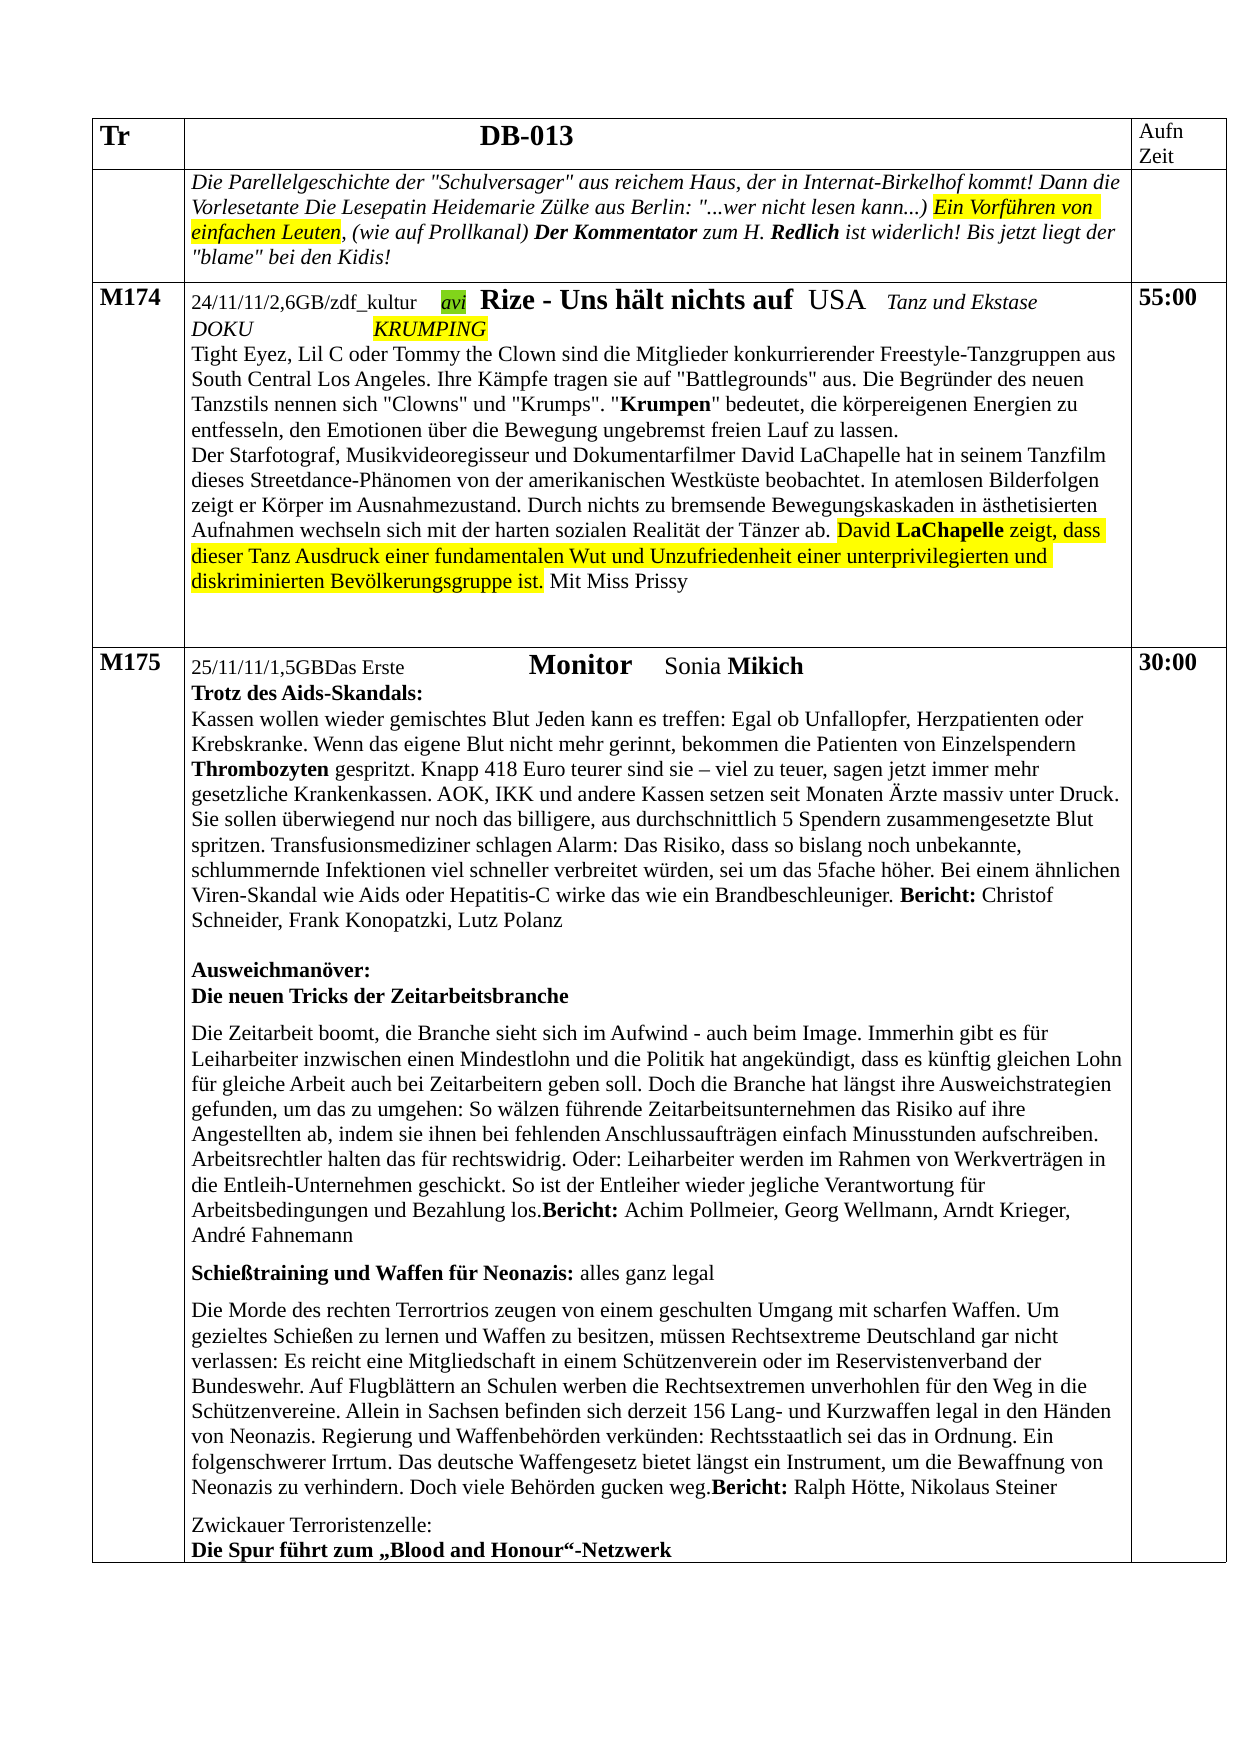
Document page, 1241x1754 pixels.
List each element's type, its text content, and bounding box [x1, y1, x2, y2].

table_header Tr [93, 119, 184, 169]
table_header DB-013 [185, 119, 1131, 169]
table_cell 55:00 [1132, 283, 1226, 647]
table_cell [1132, 170, 1226, 282]
table_cell 24/11/11/2,6GB/zdf_kultur avi Rize - Uns hält nichts auf USA Tanz und Ekstase DOKU KRUMPING Tight Eyez, Lil C oder Tommy the Clown sind die Mitglieder konkurrierender Freestyle-Tanzgruppen aus South Central Los Angeles. Ihre Kämpfe tragen sie auf "Battlegrounds" aus. Die Begründer des neuen Tanzstils nennen sich "Clowns" und "Krumps". "Krumpen" bedeutet, die körpereigenen Energien zu entfesseln, den Emotionen über die Bewegung ungebremst freien Lauf zu lassen. Der Starfotograf, Musikvideoregisseur und Dokumentarfilmer David LaChapelle hat in seinem Tanzfilm dieses Streetdance-Phänomen von der amerikanischen Westküste beobachtet. In atemlosen Bilderfolgen zeigt er Körper im Ausnahmezustand. Durch nichts zu bremsende Bewegungskaskaden in ästhetisierten Aufnahmen wechseln sich mit der harten sozialen Realität der Tänzer ab. David LaChapelle zeigt, dass dieser Tanz Ausdruck einer fundamentalen Wut und Unzufriedenheit einer unterprivilegierten und diskriminierten Bevölkerungsgruppe ist. Mit Miss Prissy [185, 283, 1131, 647]
table_cell [93, 170, 184, 282]
table_cell M175 [93, 648, 184, 1562]
table_cell M174 [93, 283, 184, 647]
table_cell 25/11/11/1,5GBDas Erste Monitor Sonia Mikich Trotz des Aids-Skandals: Kassen wollen wieder gemischtes Blut Jeden kann es treffen: Egal ob Unfallopfer, Herzpatienten oder Krebskranke. Wenn das eigene Blut nicht mehr gerinnt, bekommen die Patienten von Einzelspendern Thrombozyten gespritzt. Knapp 418 Euro teurer sind sie – viel zu teuer, sagen jetzt immer mehr gesetzliche Krankenkassen. AOK, IKK und andere Kassen setzen seit Monaten Ärzte massiv unter Druck. Sie sollen überwiegend nur noch das billigere, aus durchschnittlich 5 Spendern zusammengesetzte Blut spritzen. Transfusionsmediziner schlagen Alarm: Das Risiko, dass so bislang noch unbekannte, schlummernde Infektionen viel schneller verbreitet würden, sei um das 5fache höher. Bei einem ähnlichen Viren-Skandal wie Aids oder Hepatitis-C wirke das wie ein Brandbeschleuniger. Bericht: Christof Schneider, Frank Konopatzki, Lutz Polanz Ausweichmanöver: Die neuen Tricks der Zeitarbeitsbranche Die Zeitarbeit boomt, die Branche sieht sich im Aufwind - auch beim Image. Immerhin gibt es für Leiharbeiter inzwischen einen Mindestlohn und die Politik hat angekündigt, dass es künftig gleichen Lohn für gleiche Arbeit auch bei Zeitarbeitern geben soll. Doch die Branche hat längst ihre Ausweichstrategien gefunden, um das zu umgehen: So wälzen führende Zeitarbeitsunternehmen das Risiko auf ihre Angestellten ab, indem sie ihnen bei fehlenden Anschlussaufträgen einfach Minusstunden aufschreiben. Arbeitsrechtler halten das für rechtswidrig. Oder: Leiharbeiter werden im Rahmen von Werkverträgen in die Entleih-Unternehmen geschickt. So ist der Entleiher wieder jegliche Verantwortung für Arbeitsbedingungen und Bezahlung los.Bericht: Achim Pollmeier, Georg Wellmann, Arndt Krieger, André Fahnemann Schießtraining und Waffen für Neonazis: alles ganz legal Die Morde des rechten Terrortrios zeugen von einem geschulten Umgang mit scharfen Waffen. Um gezieltes Schießen zu lernen und Waffen zu besitzen, müssen Rechtsextreme Deutschland gar nicht verlassen: Es reicht eine Mitgliedschaft in einem Schützenverein oder im Reservistenverband der Bundeswehr. Auf Flugblättern an Schulen werben die Rechtsextremen unverhohlen für den Weg in die Schützenvereine. Allein in Sachsen befinden sich derzeit 156 Lang- und Kurzwaffen legal in den Händen von Neonazis. Regierung und Waffenbehörden verkünden: Rechtsstaatlich sei das in Ordnung. Ein folgenschwerer Irrtum. Das deutsche Waffengesetz bietet längst ein Instrument, um die Bewaffnung von Neonazis zu verhindern. Doch viele Behörden gucken weg.Bericht: Ralph Hötte, Nikolaus Steiner Zwickauer Terroristenzelle: Die Spur führt zum „Blood and Honour“-Netzwerk [185, 648, 1131, 1562]
table_cell 30:00 [1132, 648, 1226, 1562]
table_header Aufn Zeit [1132, 119, 1226, 169]
table_cell Die Parellelgeschichte der "Schulversager" aus reichem Haus, der in Internat-Birkelhof kommt! Dann die Vorlesetante Die Lesepatin Heidemarie Zülke aus Berlin: "...wer nicht lesen kann...) Ein Vorführen von einfachen Leuten, (wie auf Prollkanal) Der Kommentator zum H. Redlich ist widerlich! Bis jetzt liegt der "blame" bei den Kidis! [185, 170, 1131, 282]
